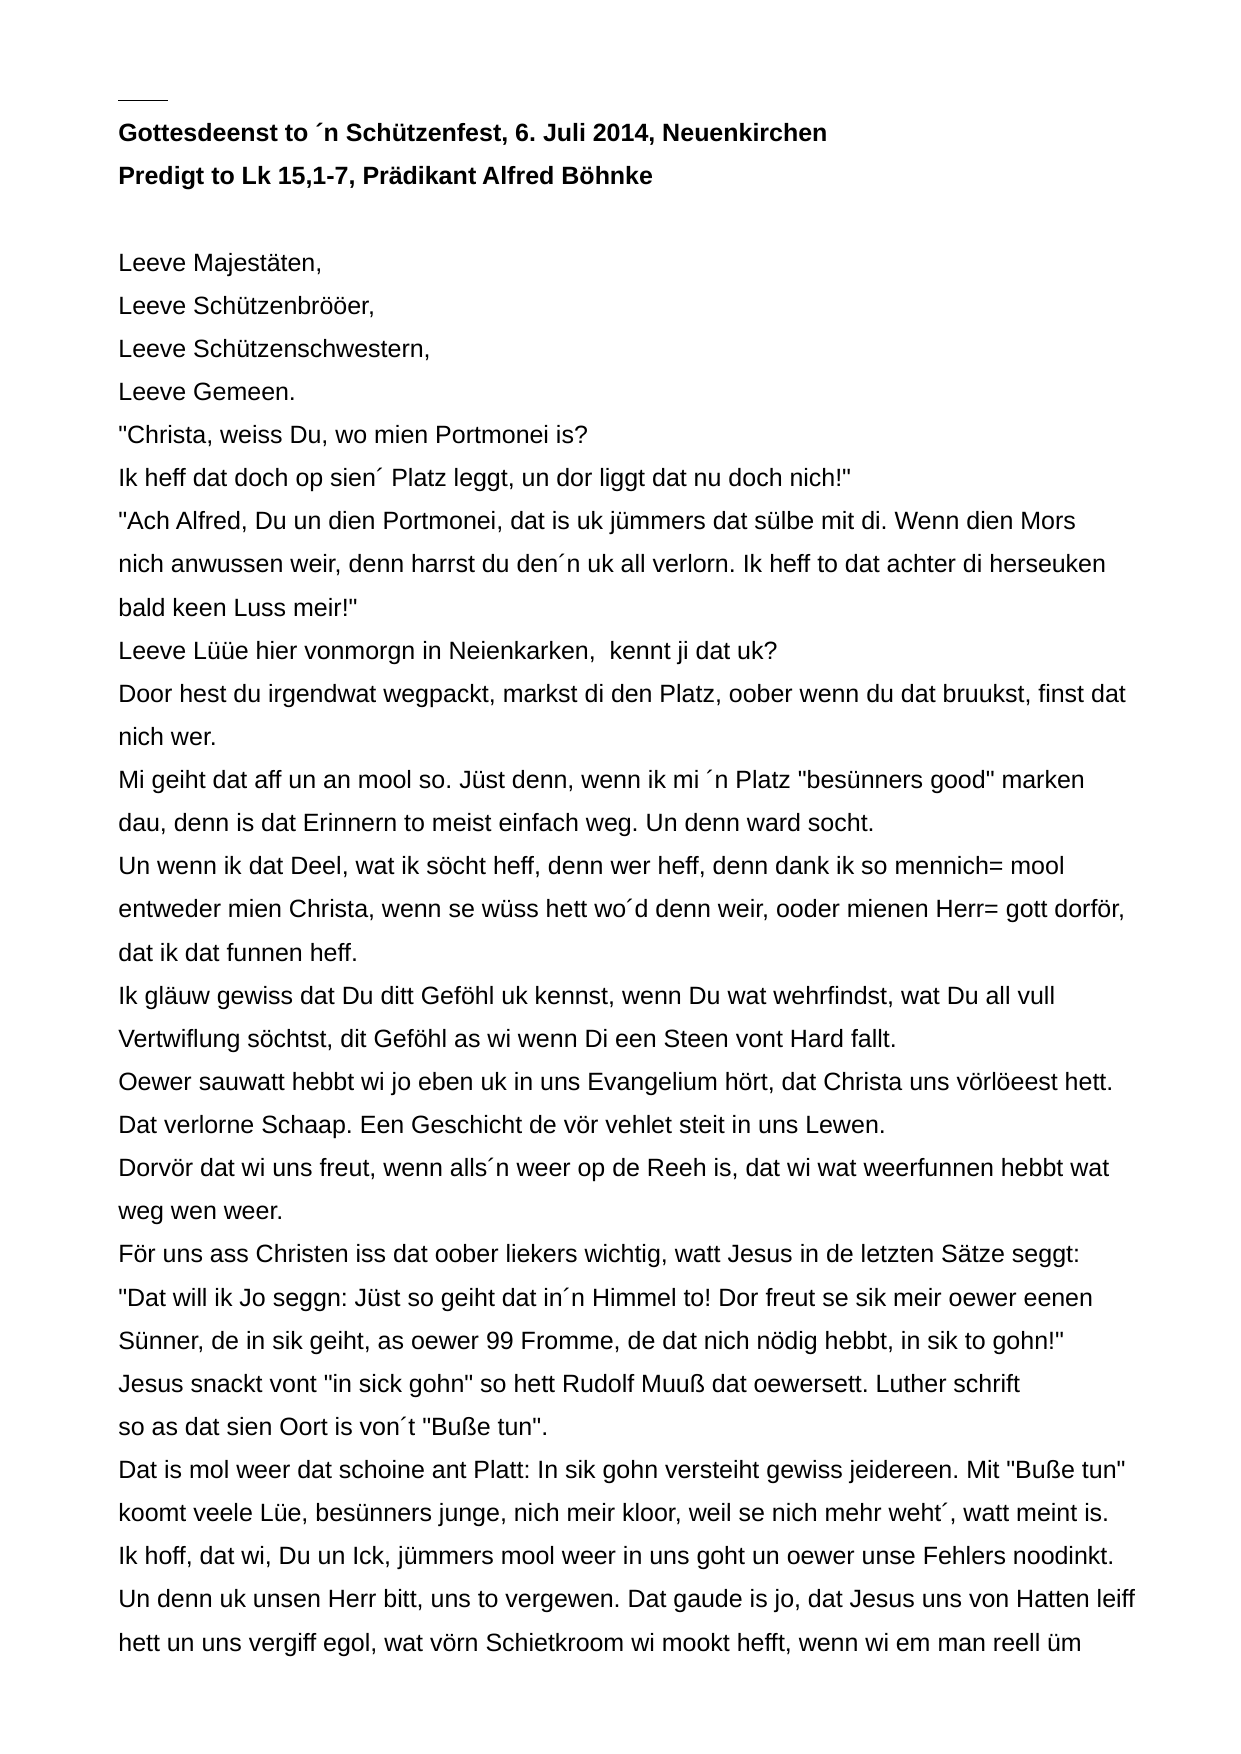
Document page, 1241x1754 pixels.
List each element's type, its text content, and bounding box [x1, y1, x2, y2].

text Gottesdeenst to ´n Schützenfest, 6. Juli 2014, Neuenkirchen [118, 118, 1122, 147]
text Leeve Gemeen. [118, 377, 1122, 406]
text Ik gläuw gewiss dat Du ditt Geföhl uk kennst, wenn Du wat wehrfindst, wat Du all vull Vertwiflung söchtst, dit Geföhl as wi wenn Di een Steen vont Hard fallt. [118, 981, 1138, 1052]
text För uns ass Christen iss dat oober liekers wichtig, watt Jesus in de letzten Sätze seggt: [118, 1239, 1138, 1268]
text Ik heff dat doch op sien´ Platz leggt, un dor liggt dat nu doch nich!" [118, 463, 1122, 492]
text so as dat sien Oort is von´t "Buße tun". [118, 1412, 1138, 1441]
text Un wenn ik dat Deel, wat ik söcht heff, denn wer heff, denn dank ik so mennich= mool entweder mien Christa, wenn se wüss hett wo´d denn weir, ooder mienen Herr= gott dorför, dat ik dat funnen heff. [118, 851, 1138, 966]
text Leeve Lüüe hier vonmorgn in Neienkarken, kennt ji dat uk? [118, 636, 1138, 664]
text Door hest du irgendwat wegpackt, markst di den Platz, oober wenn du dat bruukst, finst dat nich wer. [118, 679, 1138, 751]
text "Dat will ik Jo seggn: Jüst so geiht dat in´n Himmel to! Dor freut se sik meir oewer eenen Sünner, de in sik geiht, as oewer 99 Fromme, de dat nich nödig hebbt, in sik to gohn!" [118, 1282, 1138, 1354]
text Dat is mol weer dat schoine ant Platt: In sik gohn versteiht gewiss jeidereen. Mit "Buße tun" koomt veele Lüe, besünners junge, nich meir kloor, weil se nich mehr weht´, watt meint is. [118, 1455, 1138, 1527]
text Dorvör dat wi uns freut, wenn alls´n weer op de Reeh is, dat wi wat weerfunnen hebbt wat weg wen weer. [118, 1153, 1138, 1225]
text "Christa, weiss Du, wo mien Portmonei is? [118, 420, 1122, 449]
text "Ach Alfred, Du un dien Portmonei, dat is uk jümmers dat sülbe mit di. Wenn dien Mors nich anwussen weir, denn harrst du den´n uk all verlorn. Ik heff to dat achter di herseuken bald keen Luss meir!" [118, 506, 1122, 621]
text Dat verlorne Schaap. Een Geschicht de vör vehlet steit in uns Lewen. [118, 1110, 1138, 1139]
text Jesus snackt vont "in sick gohn" so hett Rudolf Muuß dat oewersett. Luther schrift [118, 1369, 1138, 1397]
text Leeve Schützenschwestern, [118, 334, 1122, 362]
text Leeve Majestäten, [118, 247, 1122, 276]
text Predigt to Lk 15,1-7, Prädikant Alfred Böhnke [118, 161, 1122, 190]
text Leeve Schützenbrööer, [118, 291, 1122, 319]
text Ik hoff, dat wi, Du un Ick, jümmers mool weer in uns goht un oewer unse Fehlers noodinkt. Un denn uk unsen Herr bitt, uns to vergewen. Dat gaude is jo, dat Jesus uns von Hatten leiff hett un uns vergiff egol, wat vörn Schietkroom wi mookt hefft, wenn wi em man reell üm [118, 1541, 1138, 1656]
text Mi geiht dat aff un an mool so. Jüst denn, wenn ik mi ´n Platz "besünners good" marken dau, denn is dat Erinnern to meist einfach weg. Un denn ward socht. [118, 765, 1138, 837]
text Oewer sauwatt hebbt wi jo eben uk in uns Evangelium hört, dat Christa uns vörlöeest hett. [118, 1067, 1138, 1096]
